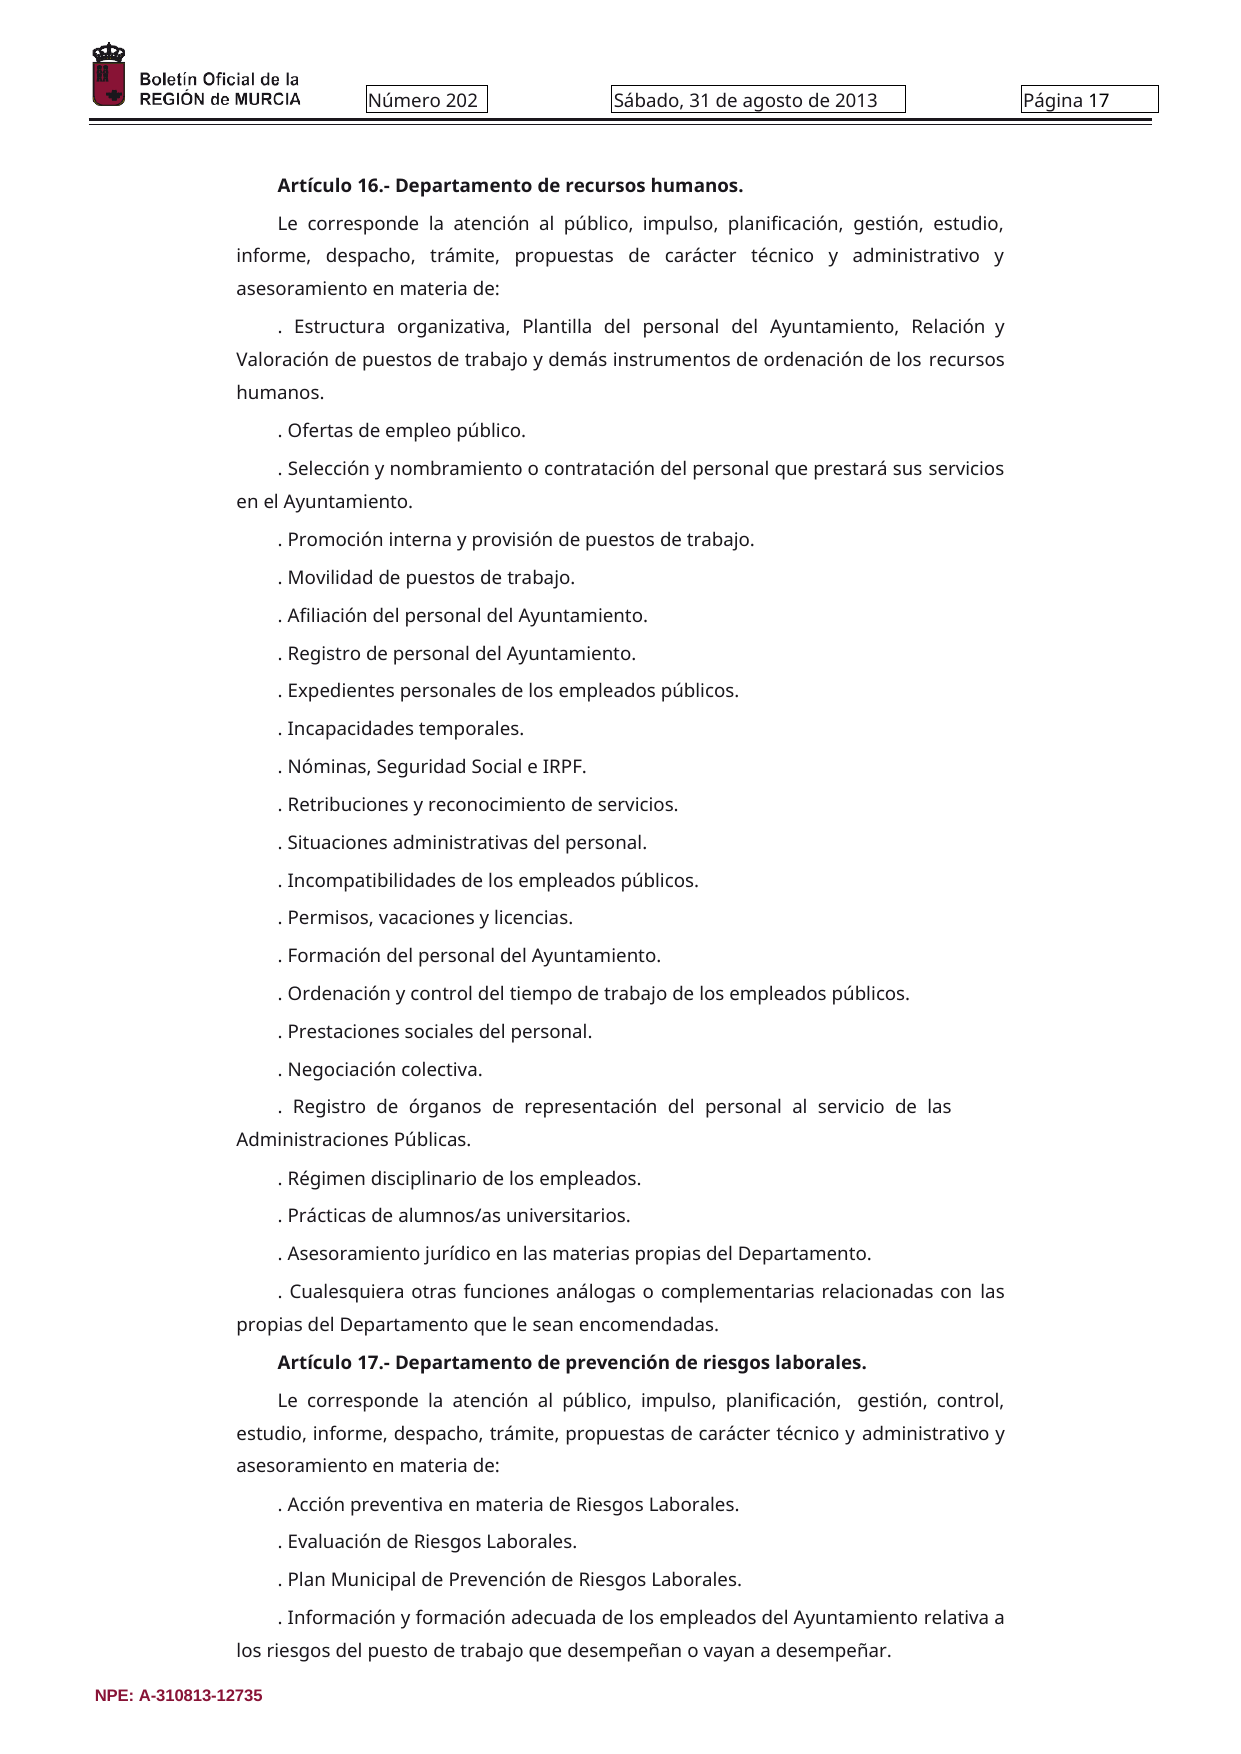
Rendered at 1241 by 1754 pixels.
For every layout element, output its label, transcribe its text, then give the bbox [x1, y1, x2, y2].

text . Permisos, vacaciones y licencias. [277, 905, 1065, 930]
text . Registro de personal del Ayuntamiento. [277, 640, 1065, 665]
text . Formación del personal del Ayuntamiento. [277, 942, 1065, 968]
text . Incapacidades temporales. [277, 716, 1065, 741]
subtitle Artículo 16.- Departamento de recursos humanos. [277, 172, 1065, 198]
text . Selección y nombramiento o contratación del personal que prestará sus servicios en el Ayuntamiento. [236, 455, 1004, 513]
text . Prácticas de alumnos/as universitarios. [277, 1203, 1065, 1228]
subtitle Artículo 17.- Departamento de prevención de riesgos laborales. [277, 1349, 1065, 1375]
text . Retribuciones y reconocimiento de servicios. [277, 791, 1065, 817]
text . Ofertas de empleo público. [277, 418, 1065, 443]
text . Ordenación y control del tiempo de trabajo de los empleados públicos. [277, 980, 1065, 1006]
text . Movilidad de puestos de trabajo. [277, 564, 1065, 590]
text . Acción preventiva en materia de Riesgos Laborales. [277, 1491, 1065, 1516]
text Le corresponde la atención al público, impulso, planificación, gestión, control, estudio, informe, despacho, trámite, propuestas de carácter técnico y administrativo y asesoramiento en materia de: [236, 1387, 1005, 1478]
text . Nóminas, Seguridad Social e IRPF. [277, 753, 1065, 779]
text . Promoción interna y provisión de puestos de trabajo. [277, 526, 1065, 552]
picture [92, 42, 125, 106]
text . Régimen disciplinario de los empleados. [277, 1165, 1065, 1190]
text . Situaciones administrativas del personal. [277, 829, 1065, 854]
text . Expedientes personales de los empleados públicos. [277, 678, 1065, 703]
text . Evaluación de Riesgos Laborales. [277, 1529, 1065, 1554]
text . Estructura organizativa, Plantilla del personal del Ayuntamiento, Relación y Valoración de puestos de trabajo y demás instrumentos de ordenación de los recursos humanos. [236, 314, 1004, 404]
text . Plan Municipal de Prevención de Riesgos Laborales. [277, 1567, 1065, 1592]
text . Cualesquiera otras funciones análogas o complementarias relacionadas con las propias del Departamento que le sean encomendadas. [236, 1278, 1004, 1336]
text . Afiliación del personal del Ayuntamiento. [277, 602, 1065, 628]
picture [140, 72, 301, 105]
text . Negociación colectiva. [277, 1056, 1065, 1081]
text . Prestaciones sociales del personal. [277, 1018, 1065, 1044]
text Le corresponde la atención al público, impulso, planificación, gestión, estudio, informe, despacho, trámite, propuestas de carácter técnico y administrativo y asesoramiento en materia de: [236, 210, 1004, 301]
text . Incompatibilidades de los empleados públicos. [277, 867, 1065, 892]
text . Registro de órganos de representación del personal al servicio de las Administraciones Públicas. [236, 1094, 1065, 1152]
text . Información y formación adecuada de los empleados del Ayuntamiento relativa a los riesgos del puesto de trabajo que desempeñan o vayan a desempeñar. [236, 1604, 1004, 1662]
text . Asesoramiento jurídico en las materias propias del Departamento. [277, 1241, 1065, 1266]
